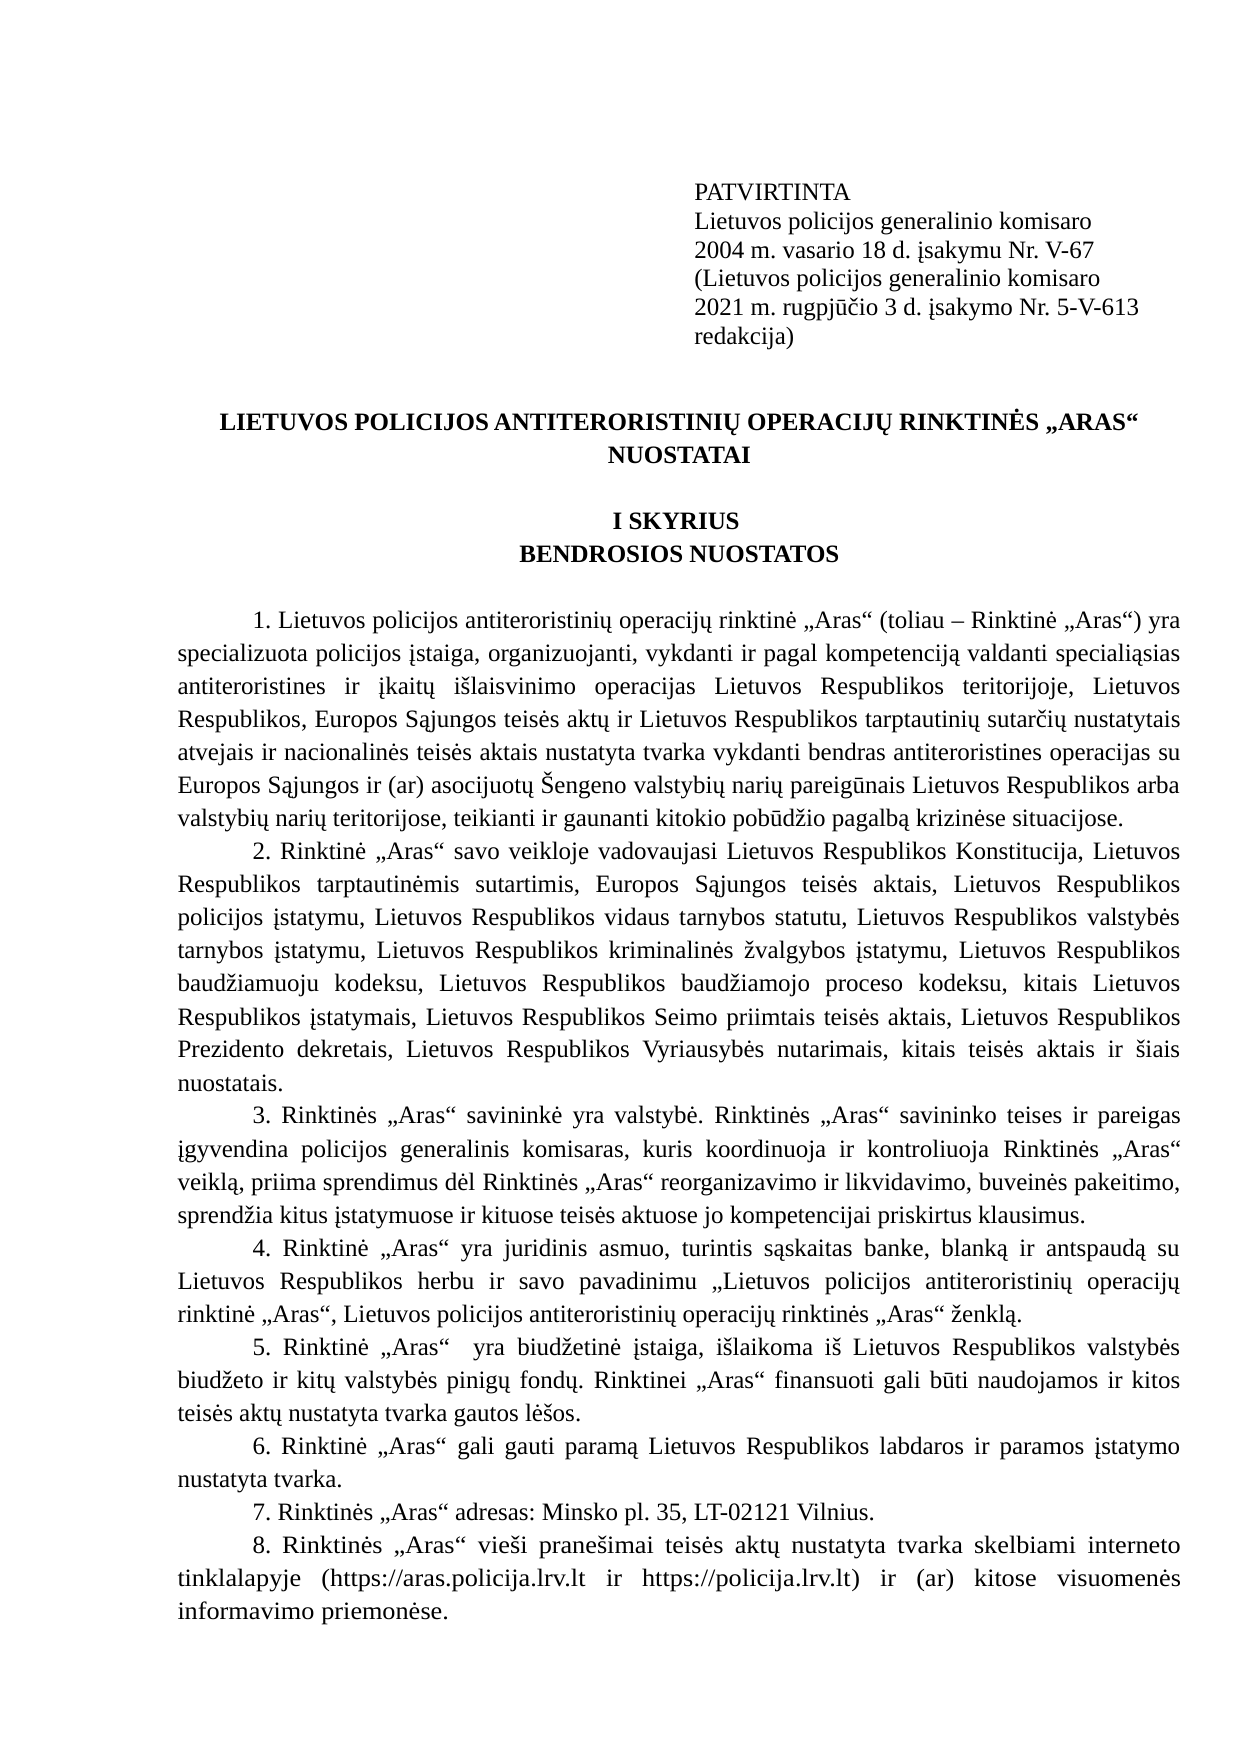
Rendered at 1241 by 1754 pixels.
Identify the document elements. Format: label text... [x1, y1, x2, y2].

text LIETUVOS POLICIJOS ANTITERORISTINIŲ OPERACIJŲ RINKTINĖS „ARAS“ NUOSTATAI [177, 407, 1181, 469]
text redakcija) [694, 321, 1181, 350]
text 4. Rinktinė „Aras“ yra juridinis asmuo, turintis sąskaitas banke, blanką ir antspaudą su Lietuvos Respublikos herbu ir savo pavadinimu „Lietuvos policijos antiteroristinių operacijų rinktinė „Aras“, Lietuvos policijos antiteroristinių operacijų rinktinės „Aras“ ženklą. [177, 1233, 1181, 1327]
text 7. Rinktinės „Aras“ adresas: Minsko pl. 35, LT-02121 Vilnius. [177, 1497, 1181, 1526]
text 8. Rinktinės „Aras“ vieši pranešimai teisės aktų nustatyta tvarka skelbiami interneto tinklalapyje (https://aras.policija.lrv.lt ir https://policija.lrv.lt) ir (ar) kitose visuomenės informavimo priemonėse. [177, 1530, 1181, 1625]
text (Lietuvos policijos generalinio komisaro [694, 263, 1181, 292]
text 1. Lietuvos policijos antiteroristinių operacijų rinktinė „Aras“ (toliau – Rinktinė „Aras“) yra specializuota policijos įstaiga, organizuojanti, vykdanti ir pagal kompetenciją valdanti specialiąsias antiteroristines ir įkaitų išlaisvinimo operacijas Lietuvos Respublikos teritorijoje, Lietuvos Respublikos, Europos Sąjungos teisės aktų ir Lietuvos Respublikos tarptautinių sutarčių nustatytais atvejais ir nacionalinės teisės aktais nustatyta tvarka vykdanti bendras antiteroristines operacijas su Europos Sąjungos ir (ar) asocijuotų Šengeno valstybių narių pareigūnais Lietuvos Respublikos arba valstybių narių teritorijose, teikianti ir gaunanti kitokio pobūdžio pagalbą krizinėse situacijose. [177, 605, 1181, 832]
text 6. Rinktinė „Aras“ gali gauti paramą Lietuvos Respublikos labdaros ir paramos įstatymo nustatyta tvarka. [177, 1431, 1181, 1493]
text I SKYRIUS [177, 506, 1181, 535]
text 2. Rinktinė „Aras“ savo veikloje vadovaujasi Lietuvos Respublikos Konstitucija, Lietuvos Respublikos tarptautinėmis sutartimis, Europos Sąjungos teisės aktais, Lietuvos Respublikos policijos įstatymu, Lietuvos Respublikos vidaus tarnybos statutu, Lietuvos Respublikos valstybės tarnybos įstatymu, Lietuvos Respublikos kriminalinės žvalgybos įstatymu, Lietuvos Respublikos baudžiamuoju kodeksu, Lietuvos Respublikos baudžiamojo proceso kodeksu, kitais Lietuvos Respublikos įstatymais, Lietuvos Respublikos Seimo priimtais teisės aktais, Lietuvos Respublikos Prezidento dekretais, Lietuvos Respublikos Vyriausybės nutarimais, kitais teisės aktais ir šiais nuostatais. [177, 836, 1181, 1096]
text Lietuvos policijos generalinio komisaro [694, 206, 1181, 235]
text 5. Rinktinė „Aras“ yra biudžetinė įstaiga, išlaikoma iš Lietuvos Respublikos valstybės biudžeto ir kitų valstybės pinigų fondų. Rinktinei „Aras“ finansuoti gali būti naudojamos ir kitos teisės aktų nustatyta tvarka gautos lėšos. [177, 1332, 1181, 1427]
text PATVIRTINTA [694, 177, 1181, 206]
text 2004 m. vasario 18 d. įsakymu Nr. V-67 [694, 235, 1181, 263]
text 2021 m. rugpjūčio 3 d. įsakymo Nr. 5-V-613 [694, 292, 1181, 321]
text 3. Rinktinės „Aras“ savininkė yra valstybė. Rinktinės „Aras“ savininko teises ir pareigas įgyvendina policijos generalinis komisaras, kuris koordinuoja ir kontroliuoja Rinktinės „Aras“ veiklą, priima sprendimus dėl Rinktinės „Aras“ reorganizavimo ir likvidavimo, buveinės pakeitimo, sprendžia kitus įstatymuose ir kituose teisės aktuose jo kompetencijai priskirtus klausimus. [177, 1101, 1181, 1228]
text BENDROSIOS NUOSTATOS [177, 539, 1181, 568]
